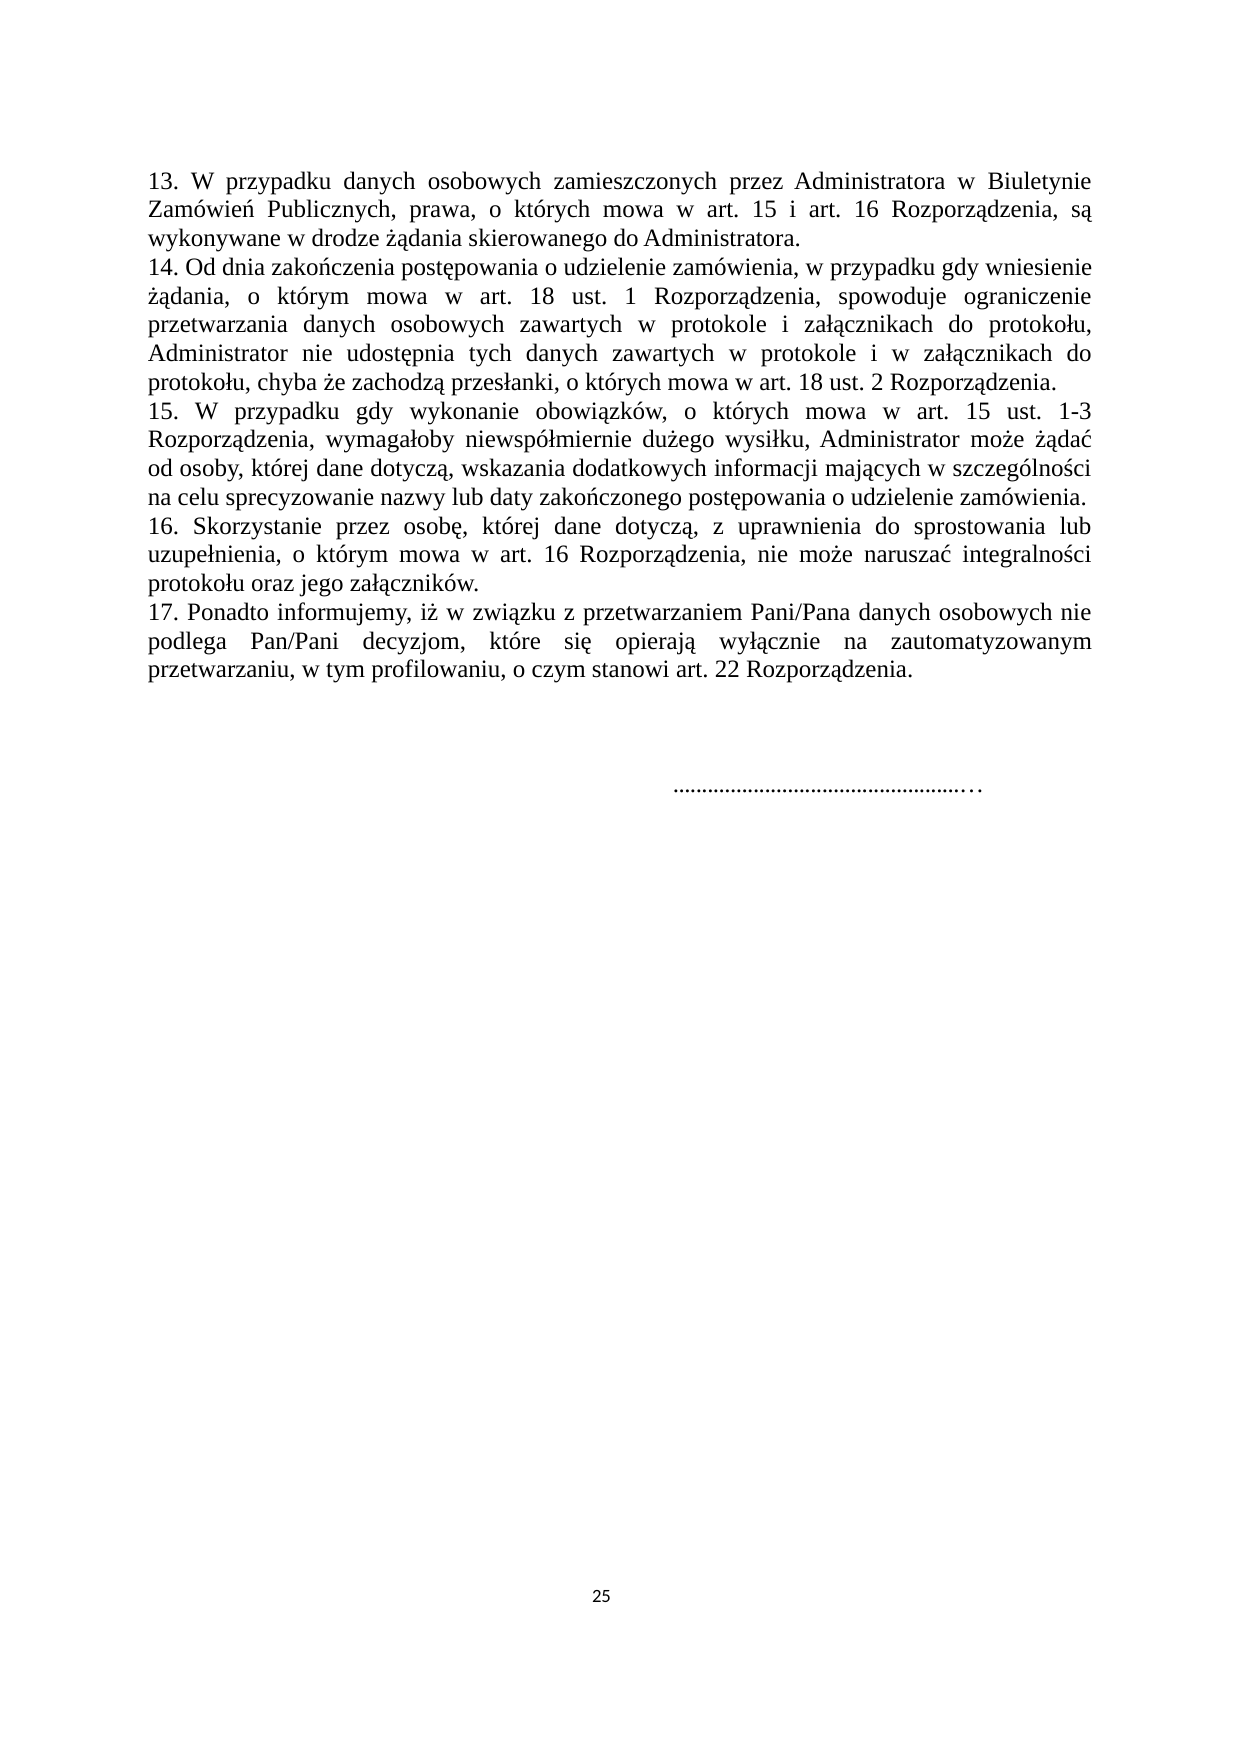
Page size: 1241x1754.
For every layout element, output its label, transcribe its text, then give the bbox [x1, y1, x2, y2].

text 14. Od dnia zakończenia postępowania o udzielenie zamówienia, w przypadku gdy wniesienie żądania, o którym mowa w art. 18 ust. 1 Rozporządzenia, spowoduje ograniczenie przetwarzania danych osobowych zawartych w protokole i załącznikach do protokołu, Administrator nie udostępnia tych danych zawartych w protokole i w załącznikach do protokołu, chyba że zachodzą przesłanki, o których mowa w art. 18 ust. 2 Rozporządzenia. [148, 252, 1093, 396]
text 17. Ponadto informujemy, iż w związku z przetwarzaniem Pani/Pana danych osobowych nie podlega Pan/Pani decyzjom, które się opierają wyłącznie na zautomatyzowanym przetwarzaniu, w tym profilowaniu, o czym stanowi art. 22 Rozporządzenia. [148, 597, 1093, 683]
text 15. W przypadku gdy wykonanie obowiązków, o których mowa w art. 15 ust. 1-3 Rozporządzenia, wymagałoby niewspółmiernie dużego wysiłku, Administrator może żądać od osoby, której dane dotyczą, wskazania dodatkowych informacji mających w szczególności na celu sprecyzowanie nazwy lub daty zakończonego postępowania o udzielenie zamówienia. [148, 396, 1093, 511]
text 16. Skorzystanie przez osobę, której dane dotyczą, z uprawnienia do sprostowania lub uzupełnienia, o którym mowa w art. 16 Rozporządzenia, nie może naruszać integralności protokołu oraz jego załączników. [148, 511, 1093, 597]
text ..................................................… [148, 769, 1093, 798]
text 13. W przypadku danych osobowych zamieszczonych przez Administratora w Biuletynie Zamówień Publicznych, prawa, o których mowa w art. 15 i art. 16 Rozporządzenia, są wykonywane w drodze żądania skierowanego do Administratora. [148, 166, 1093, 252]
